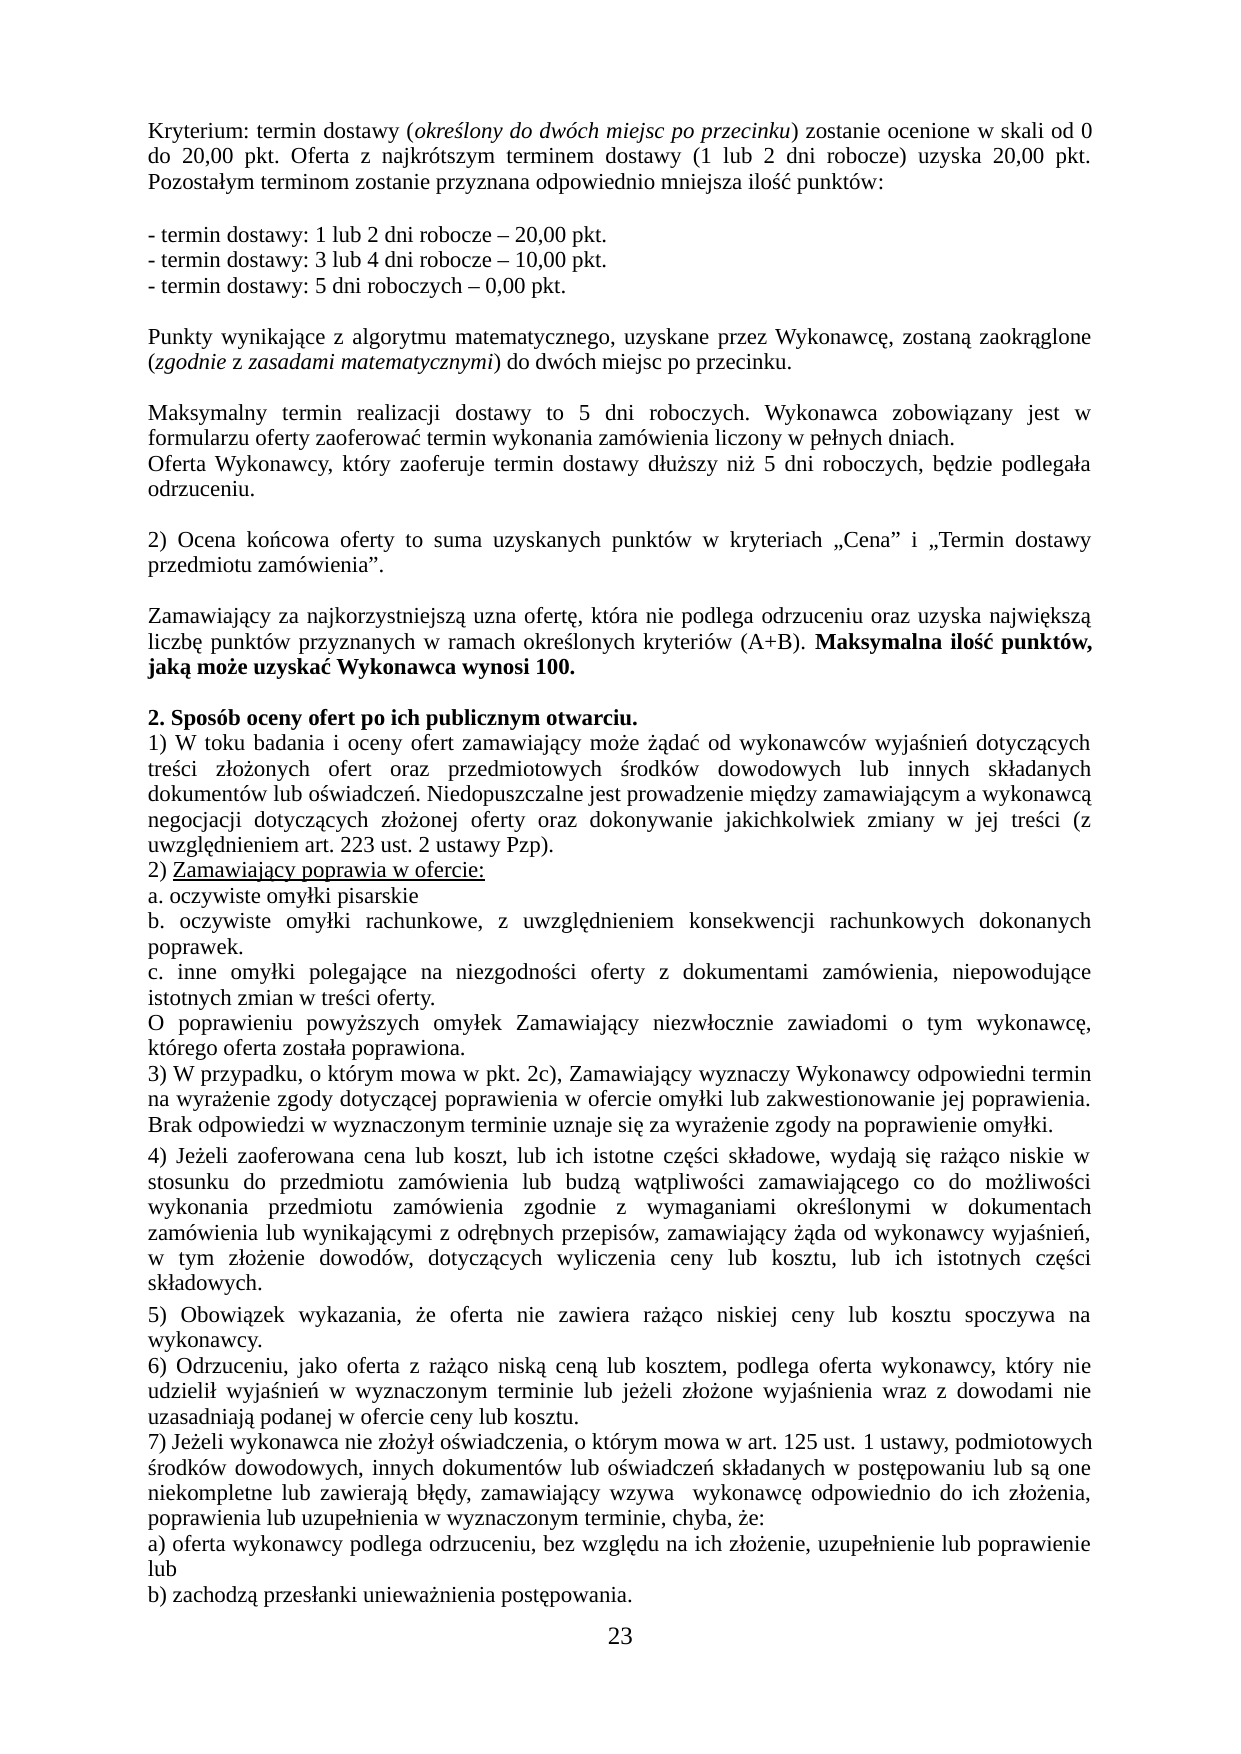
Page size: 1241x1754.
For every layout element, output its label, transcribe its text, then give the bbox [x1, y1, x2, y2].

text - termin dostawy: 3 lub 4 dni robocze – 10,00 pkt. [148, 247, 1093, 273]
text Punkty wynikające z algorytmu matematycznego, uzyskane przez Wykonawcę, zostaną zaokrąglone (zgodnie z zasadami matematycznymi) do dwóch miejsc po przecinku. [148, 324, 1093, 374]
text a. oczywiste omyłki pisarskie [148, 883, 1093, 908]
text a) oferta wykonawcy podlega odrzuceniu, bez względu na ich złożenie, uzupełnienie lub poprawienie lub [148, 1531, 1093, 1582]
text O poprawieniu powyższych omyłek Zamawiający niezwłocznie zawiadomi o tym wykonawcę, którego oferta została poprawiona. [148, 1010, 1093, 1061]
text Maksymalny termin realizacji dostawy to 5 dni roboczych. Wykonawca zobowiązany jest w formularzu oferty zaoferować termin wykonania zamówienia liczony w pełnych dniach. [148, 400, 1093, 451]
text - termin dostawy: 5 dni roboczych – 0,00 pkt. [148, 273, 1093, 298]
text Oferta Wykonawcy, który zaoferuje termin dostawy dłuższy niż 5 dni roboczych, będzie podlegała odrzuceniu. [148, 451, 1093, 502]
text c. inne omyłki polegające na niezgodności oferty z dokumentami zamówienia, niepowodujące istotnych zmian w treści oferty. [148, 959, 1093, 1010]
text b. oczywiste omyłki rachunkowe, z uwzględnieniem konsekwencji rachunkowych dokonanych poprawek. [148, 908, 1093, 959]
text 5) Obowiązek wykazania, że oferta nie zawiera rażąco niskiej ceny lub kosztu spoczywa na wykonawcy. [148, 1302, 1093, 1353]
text - termin dostawy: 1 lub 2 dni robocze – 20,00 pkt. [148, 222, 1093, 247]
text 6) Odrzuceniu, jako oferta z rażąco niską ceną lub kosztem, podlega oferta wykonawcy, który nie udzielił wyjaśnień w wyznaczonym terminie lub jeżeli złożone wyjaśnienia wraz z dowodami nie uzasadniają podanej w ofercie ceny lub kosztu. [148, 1353, 1093, 1429]
text b) zachodzą przesłanki unieważnienia postępowania. [148, 1582, 1093, 1607]
text 4) Jeżeli zaoferowana cena lub koszt, lub ich istotne części składowe, wydają się rażąco niskie w stosunku do przedmiotu zamówienia lub budzą wątpliwości zamawiającego co do możliwości wykonania przedmiotu zamówienia zgodnie z wymaganiami określonymi w dokumentach zamówienia lub wynikającymi z odrębnych przepisów, zamawiający żąda od wykonawcy wyjaśnień, w tym złożenie dowodów, dotyczących wyliczenia ceny lub kosztu, lub ich istotnych części składowych. [148, 1143, 1093, 1296]
text 3) W przypadku, o którym mowa w pkt. 2c), Zamawiający wyznaczy Wykonawcy odpowiedni termin na wyrażenie zgody dotyczącej poprawienia w ofercie omyłki lub zakwestionowanie jej poprawienia. Brak odpowiedzi w wyznaczonym terminie uznaje się za wyrażenie zgody na poprawienie omyłki. [148, 1061, 1093, 1137]
text Kryterium: termin dostawy (określony do dwóch miejsc po przecinku) zostanie ocenione w skali od 0 do 20,00 pkt. Oferta z najkrótszym terminem dostawy (1 lub 2 dni robocze) uzyska 20,00 pkt. Pozostałym terminom zostanie przyznana odpowiednio mniejsza ilość punktów: [148, 118, 1093, 194]
text 1) W toku badania i oceny ofert zamawiający może żądać od wykonawców wyjaśnień dotyczących treści złożonych ofert oraz przedmiotowych środków dowodowych lub innych składanych dokumentów lub oświadczeń. Niedopuszczalne jest prowadzenie między zamawiającym a wykonawcą negocjacji dotyczących złożonej oferty oraz dokonywanie jakichkolwiek zmiany w jej treści (z uwzględnieniem art. 223 ust. 2 ustawy Pzp). [148, 730, 1093, 857]
text 2) Zamawiający poprawia w ofercie: [148, 857, 1093, 883]
text 2) Ocena końcowa oferty to suma uzyskanych punktów w kryteriach „Cena” i „Termin dostawy przedmiotu zamówienia”. [148, 527, 1093, 578]
text 7) Jeżeli wykonawca nie złożył oświadczenia, o którym mowa w art. 125 ust. 1 ustawy, podmiotowych środków dowodowych, innych dokumentów lub oświadczeń składanych w postępowaniu lub są one niekompletne lub zawierają błędy, zamawiający wzywa wykonawcę odpowiednio do ich złożenia, poprawienia lub uzupełnienia w wyznaczonym terminie, chyba, że: [148, 1429, 1093, 1531]
text Zamawiający za najkorzystniejszą uzna ofertę, która nie podlega odrzuceniu oraz uzyska największą liczbę punktów przyznanych w ramach określonych kryteriów (A+B). Maksymalna ilość punktów, jaką może uzyskać Wykonawca wynosi 100. [148, 603, 1093, 679]
text 2. Sposób oceny ofert po ich publicznym otwarciu. [148, 705, 1093, 730]
